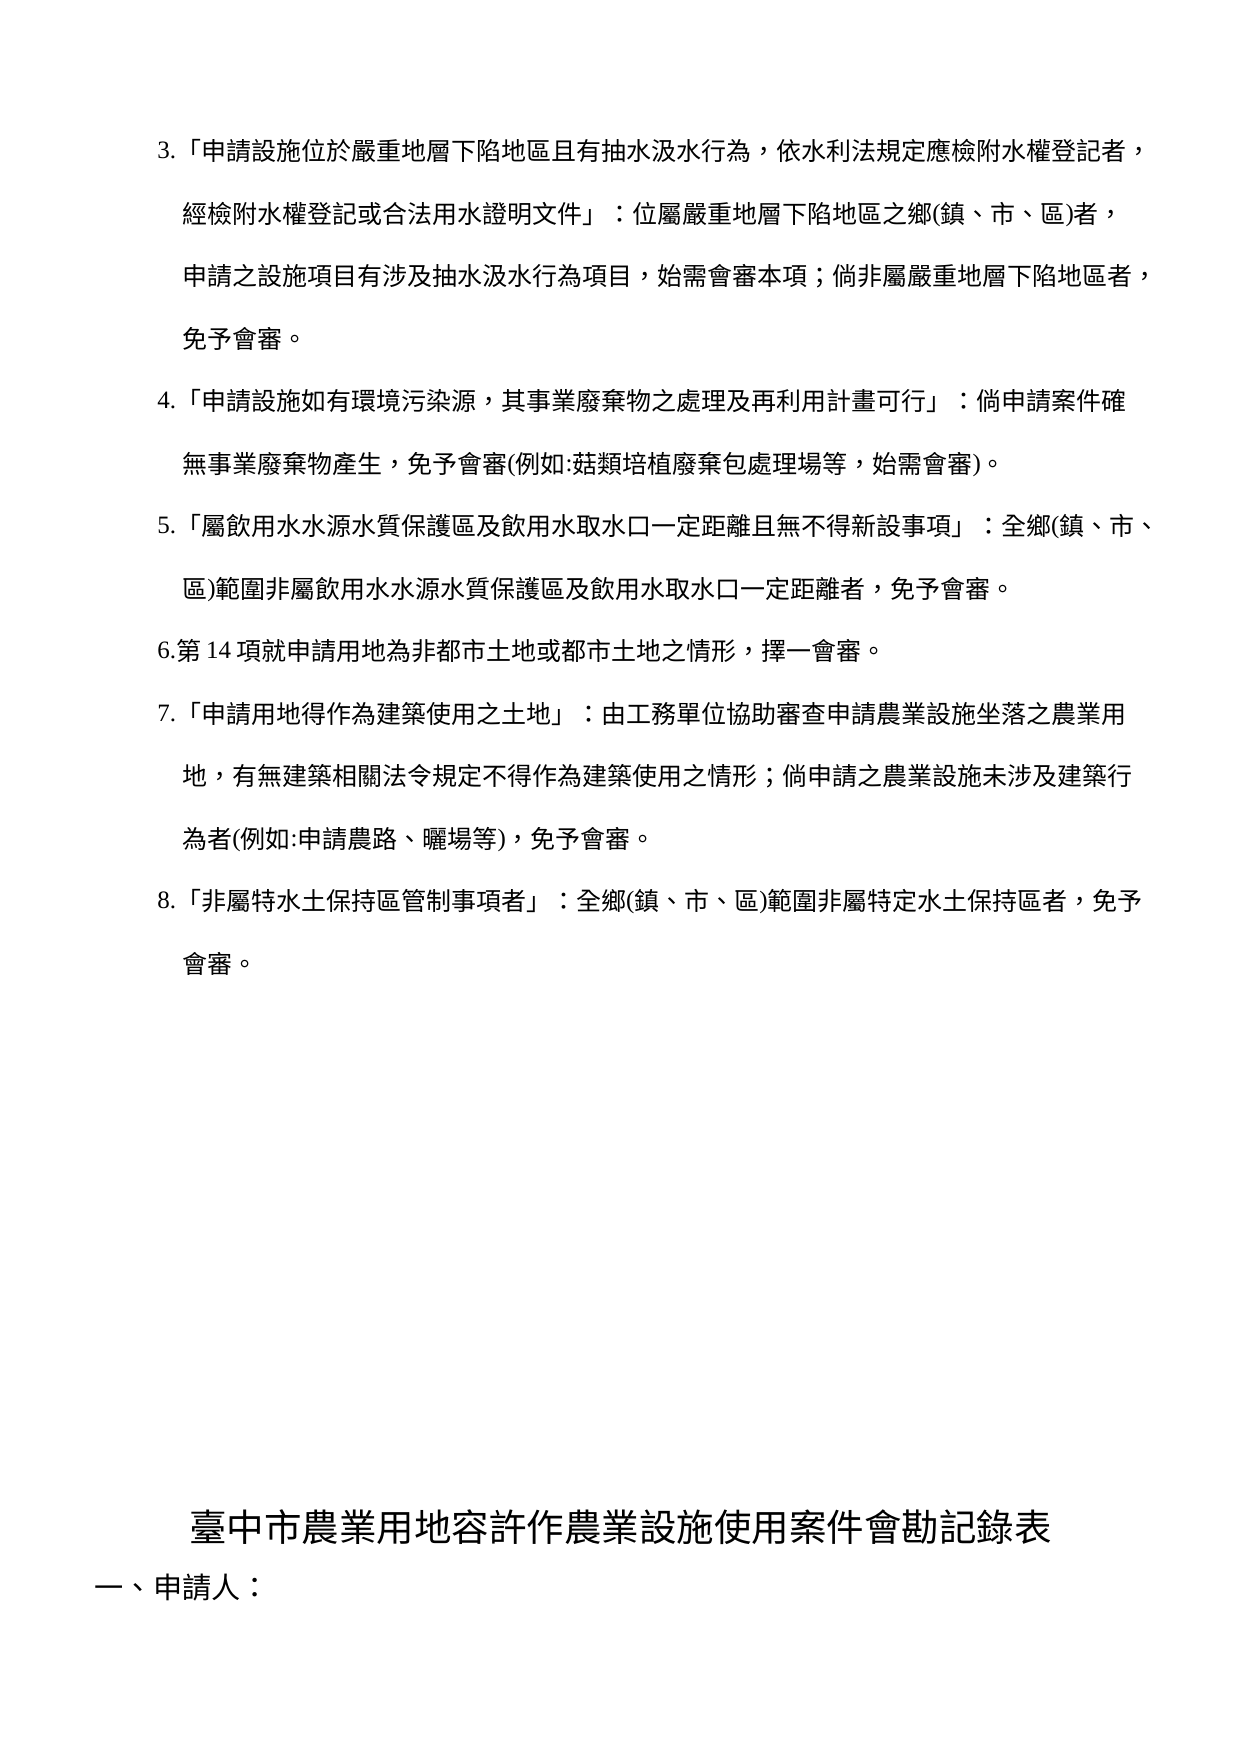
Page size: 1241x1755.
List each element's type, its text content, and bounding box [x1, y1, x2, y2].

text 6.第14項就申請用地為非都市土地或都市土地之情形，擇一會審。 [157, 608, 1146, 671]
text 3.「申請設施位於嚴重地層下陷地區且有抽水汲水行為，依水利法規定應檢附水權登記者，經檢附水權登記或合法用水證明文件」：位屬嚴重地層下陷地區之鄉(鎮、市、區)者，申請之設施項目有涉及抽水汲水行為項目，始需會審本項；倘非屬嚴重地層下陷地區者，免予會審。 [157, 108, 1146, 358]
text 5.「屬飲用水水源水質保護區及飲用水取水口一定距離且無不得新設事項」：全鄉(鎮、市、區)範圍非屬飲用水水源水質保護區及飲用水取水口一定距離者，免予會審。 [157, 483, 1146, 608]
text 4.「申請設施如有環境污染源，其事業廢棄物之處理及再利用計畫可行」：倘申請案件確無事業廢棄物產生，免予會審(例如:菇類培植廢棄包處理場等，始需會審)。 [157, 358, 1146, 483]
text 臺中市農業用地容許作農業設施使用案件會勘記錄表 [94, 1483, 1146, 1546]
text 7.「申請用地得作為建築使用之土地」：由工務單位協助審查申請農業設施坐落之農業用地，有無建築相關法令規定不得作為建築使用之情形；倘申請之農業設施未涉及建築行為者(例如:申請農路、曬場等)，免予會審。 [157, 671, 1146, 858]
text 8.「非屬特水土保持區管制事項者」：全鄉(鎮、市、區)範圍非屬特定水土保持區者，免予會審。 [157, 858, 1146, 983]
text 一、申請人： [94, 1564, 1146, 1607]
